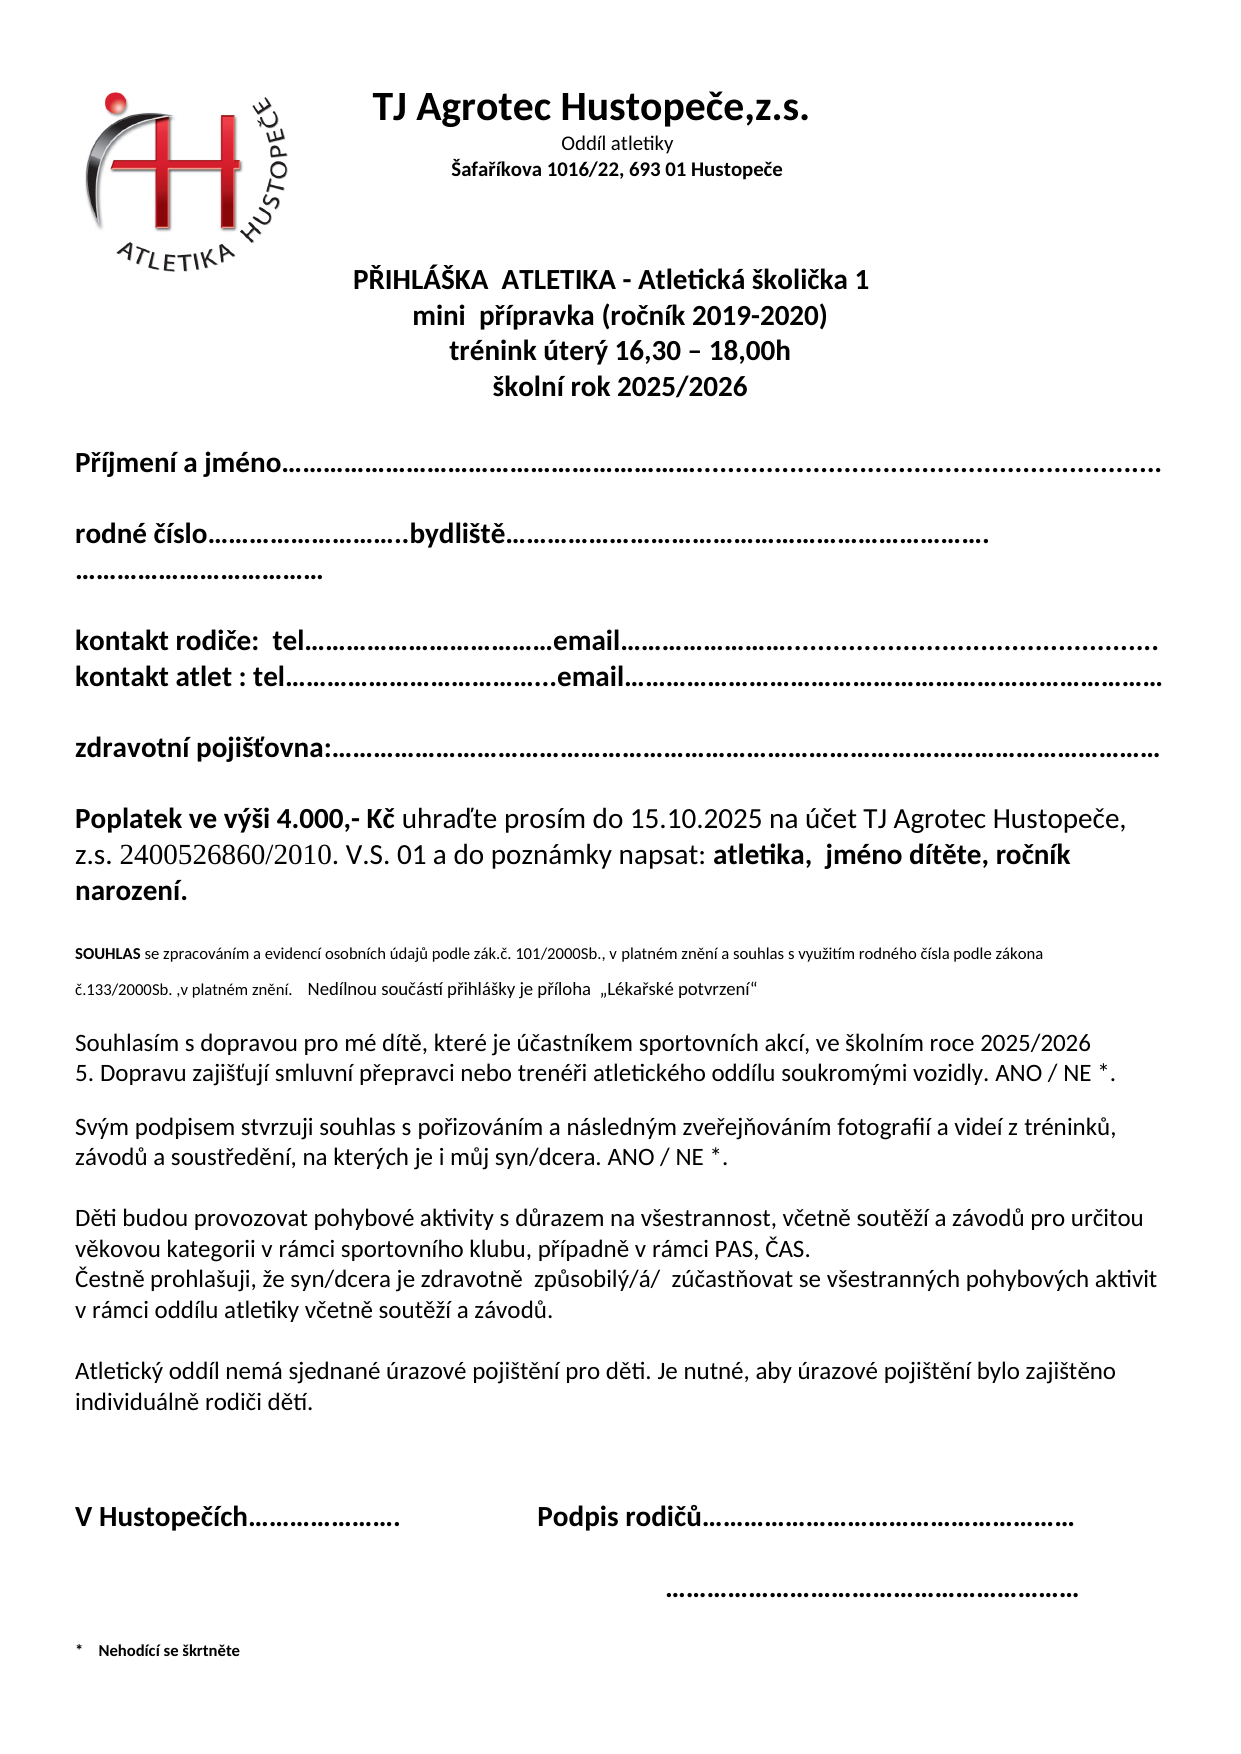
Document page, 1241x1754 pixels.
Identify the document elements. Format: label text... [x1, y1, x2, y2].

text Svým podpisem stvrzuji souhlas s pořizováním a následným zveřejňováním fotografií a videí z tréninků, závodů a soustředění, na kterých je i můj syn/dcera. ANO / NE *. [75, 1111, 1165, 1172]
text rodné číslo………………………..bydliště…………………………………………………………….……………………………… [75, 516, 1165, 587]
text Příjmení a jméno……………………………………………………............................................................ [75, 444, 1165, 480]
text PŘIHLÁŠKA ATLETIKA - Atletická školička 1 [75, 68, 1165, 297]
text kontakt rodiče: tel………………………………email……………………................................................ [75, 622, 1165, 658]
text 5. Dopravu zajišťují smluvní přepravci nebo trenéři atletického oddílu soukromými vozidly. ANO / NE *. [75, 1057, 1165, 1088]
text mini přípravka (ročník 2019-2020) [75, 297, 1165, 332]
text Šafaříkova 1016/22, 693 01 Hustopeče [334, 156, 900, 181]
text * Nehodící se škrtněte [75, 1640, 1165, 1660]
text Souhlasím s dopravou pro mé dítě, které je účastníkem sportovních akcí, ve školním roce 2025/2026 [75, 1027, 1165, 1057]
text SOUHLAS se zpracováním a evidencí osobních údajů podle zák.č. 101/2000Sb., v platném znění a souhlas s využitím rodného čísla podle zákona č.133/2000Sb. ,v platném znění. Nedílnou součástí přihlášky je příloha „Lékařské potvrzení“ [75, 943, 1165, 1004]
text Čestně prohlašuji, že syn/dcera je zdravotně způsobilý/á/ zúčastňovat se všestranných pohybových aktivit v rámci oddílu atletiky včetně soutěží a závodů. [75, 1263, 1165, 1324]
text V Hustopečích…………………. Podpis rodičů……………………………………………… [75, 1498, 1165, 1533]
text …………………………………………………… [75, 1569, 1165, 1604]
text Atletický oddíl nemá sjednané úrazové pojištění pro děti. Je nutné, aby úrazové pojištění bylo zajištěno individuálně rodiči dětí. [75, 1355, 1165, 1416]
text trénink úterý 16,30 – 18,00h [75, 332, 1165, 368]
text kontakt atlet : tel………………………………...email…………………………………………………………………… [75, 658, 1165, 694]
text zdravotní pojišťovna:………………………………………………………………………………………………………… [75, 729, 1165, 765]
text Děti budou provozovat pohybové aktivity s důrazem na všestrannost, včetně soutěží a závodů pro určitou věkovou kategorii v rámci sportovního klubu, případně v rámci PAS, ČAS. [75, 1202, 1165, 1263]
text Oddíl atletiky [334, 130, 900, 156]
text Poplatek ve výši 4.000,- Kč uhraďte prosím do 15.10.2025 na účet TJ Agrotec Hustopeče, z.s. 2400526860/2010. V.S. 01 a do poznámky napsat: atletika, jméno dítěte, ročník narození. [75, 801, 1165, 907]
text školní rok 2025/2026 [75, 368, 1165, 403]
subtitle TJ Agrotec Hustopeče,z.s. [334, 79, 900, 130]
